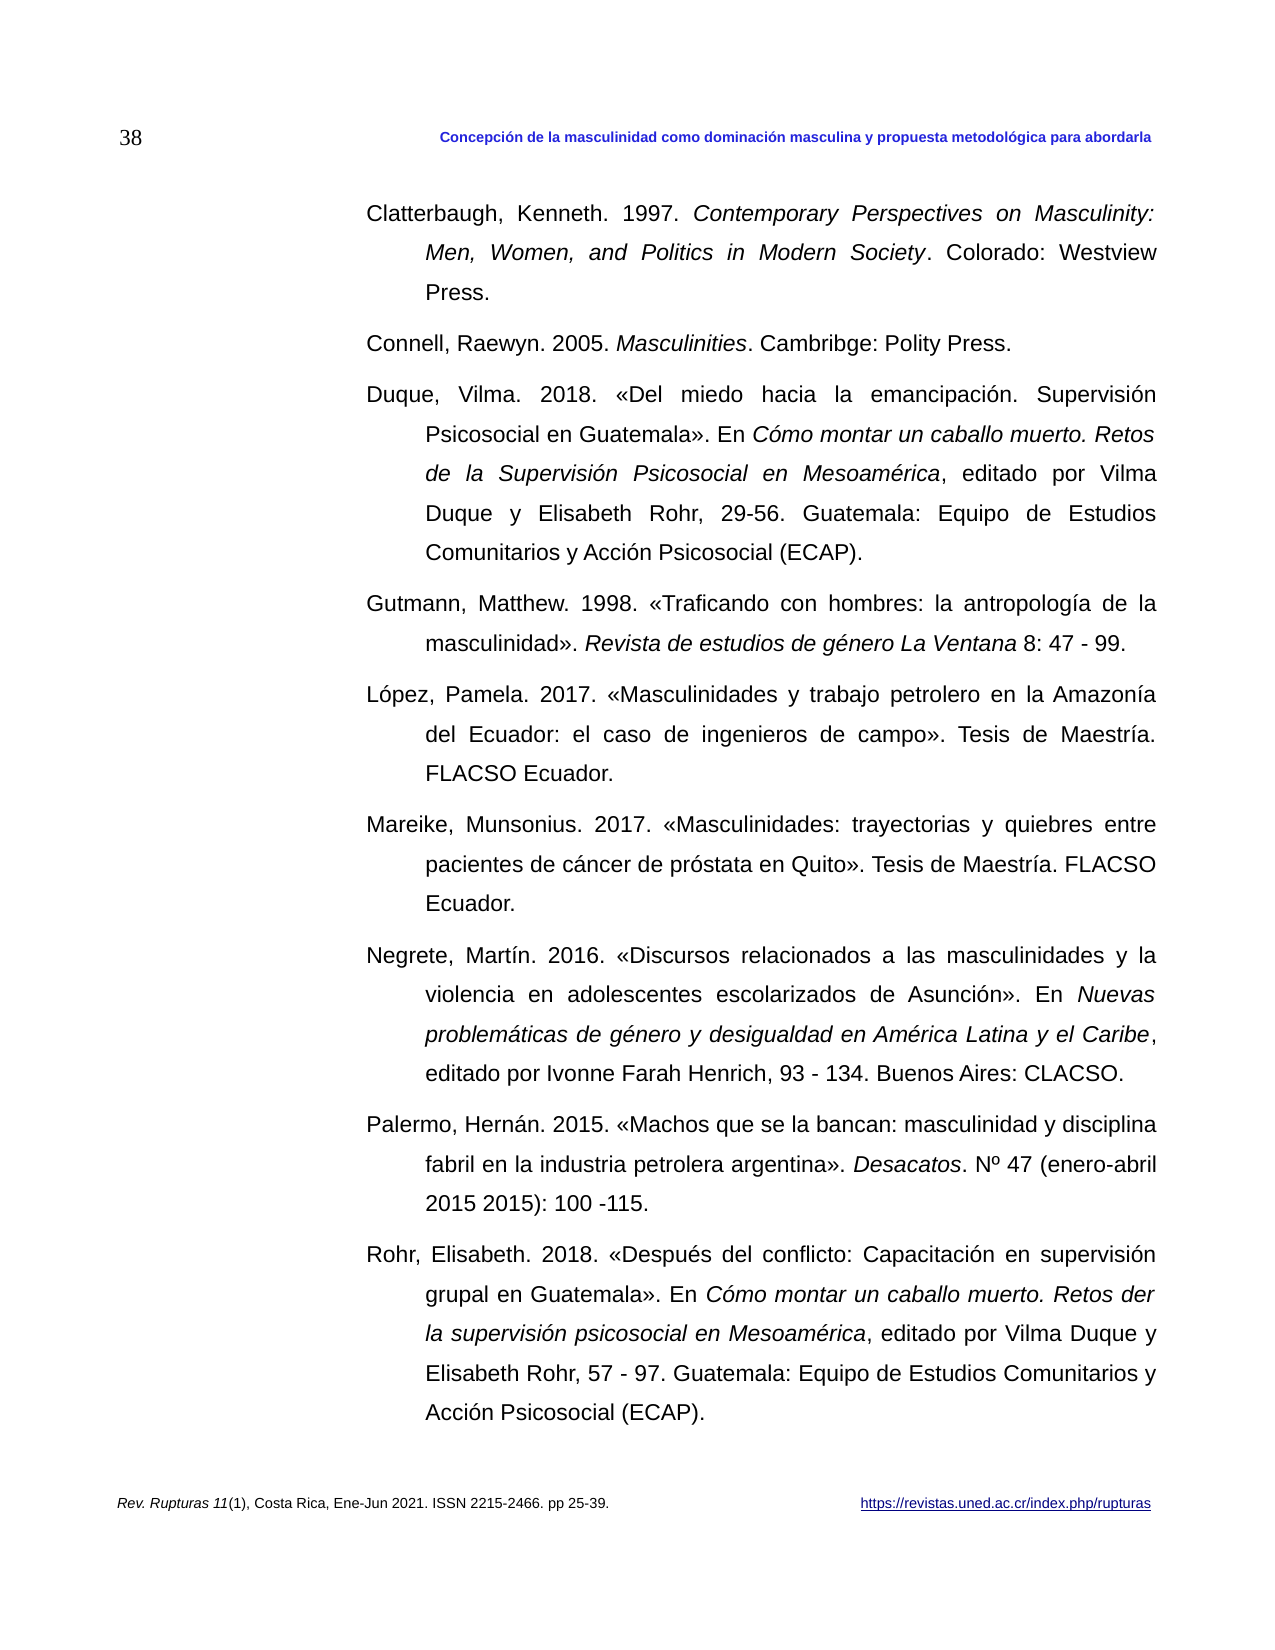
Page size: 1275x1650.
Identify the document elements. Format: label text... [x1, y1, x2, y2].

text Duque, Vilma. 2018. «Del miedo hacia la emancipación. Supervisión Psicosocial en Guatemala». En Cómo montar un caballo muerto. Retos de la Supervisión Psicosocial en Mesoamérica, editado por Vilma Duque y Elisabeth Rohr, 29-56. Guatemala: Equipo de Estudios Comunitarios y Acción Psicosocial (ECAP). [366, 381, 1157, 566]
text Negrete, Martín. 2016. «Discursos relacionados a las masculinidades y la violencia en adolescentes escolarizados de Asunción». En Nuevas problemáticas de género y desigualdad en América Latina y el Caribe, editado por Ivonne Farah Henrich, 93 - 134. Buenos Aires: CLACSO. [366, 942, 1157, 1086]
text López, Pamela. 2017. «Masculinidades y trabajo petrolero en la Amazonía del Ecuador: el caso de ingenieros de campo». Tesis de Maestría. FLACSO Ecuador. [366, 681, 1157, 786]
text Gutmann, Matthew. 1998. «Traficando con hombres: la antropología de la masculinidad». Revista de estudios de género La Ventana 8: 47 - 99. [366, 590, 1157, 656]
text Rohr, Elisabeth. 2018. «Después del conflicto: Capacitación en supervisión grupal en Guatemala». En Cómo montar un caballo muerto. Retos der la supervisión psicosocial en Mesoamérica, editado por Vilma Duque y Elisabeth Rohr, 57 - 97. Guatemala: Equipo de Estudios Comunitarios y Acción Psicosocial (ECAP). [366, 1241, 1157, 1426]
text Connell, Raewyn. 2005. Masculinities. Cambribge: Polity Press. [366, 330, 1157, 356]
text Clatterbaugh, Kenneth. 1997. Contemporary Perspectives on Masculinity: Men, Women, and Politics in Modern Society. Colorado: Westview Press. [366, 200, 1157, 305]
text Mareike, Munsonius. 2017. «Masculinidades: trayectorias y quiebres entre pacientes de cáncer de próstata en Quito». Tesis de Maestría. FLACSO Ecuador. [366, 811, 1157, 917]
text Palermo, Hernán. 2015. «Machos que se la bancan: masculinidad y disciplina fabril en la industria petrolera argentina». Desacatos. Nº 47 (enero-abril 2015 2015): 100 -115. [366, 1111, 1157, 1217]
